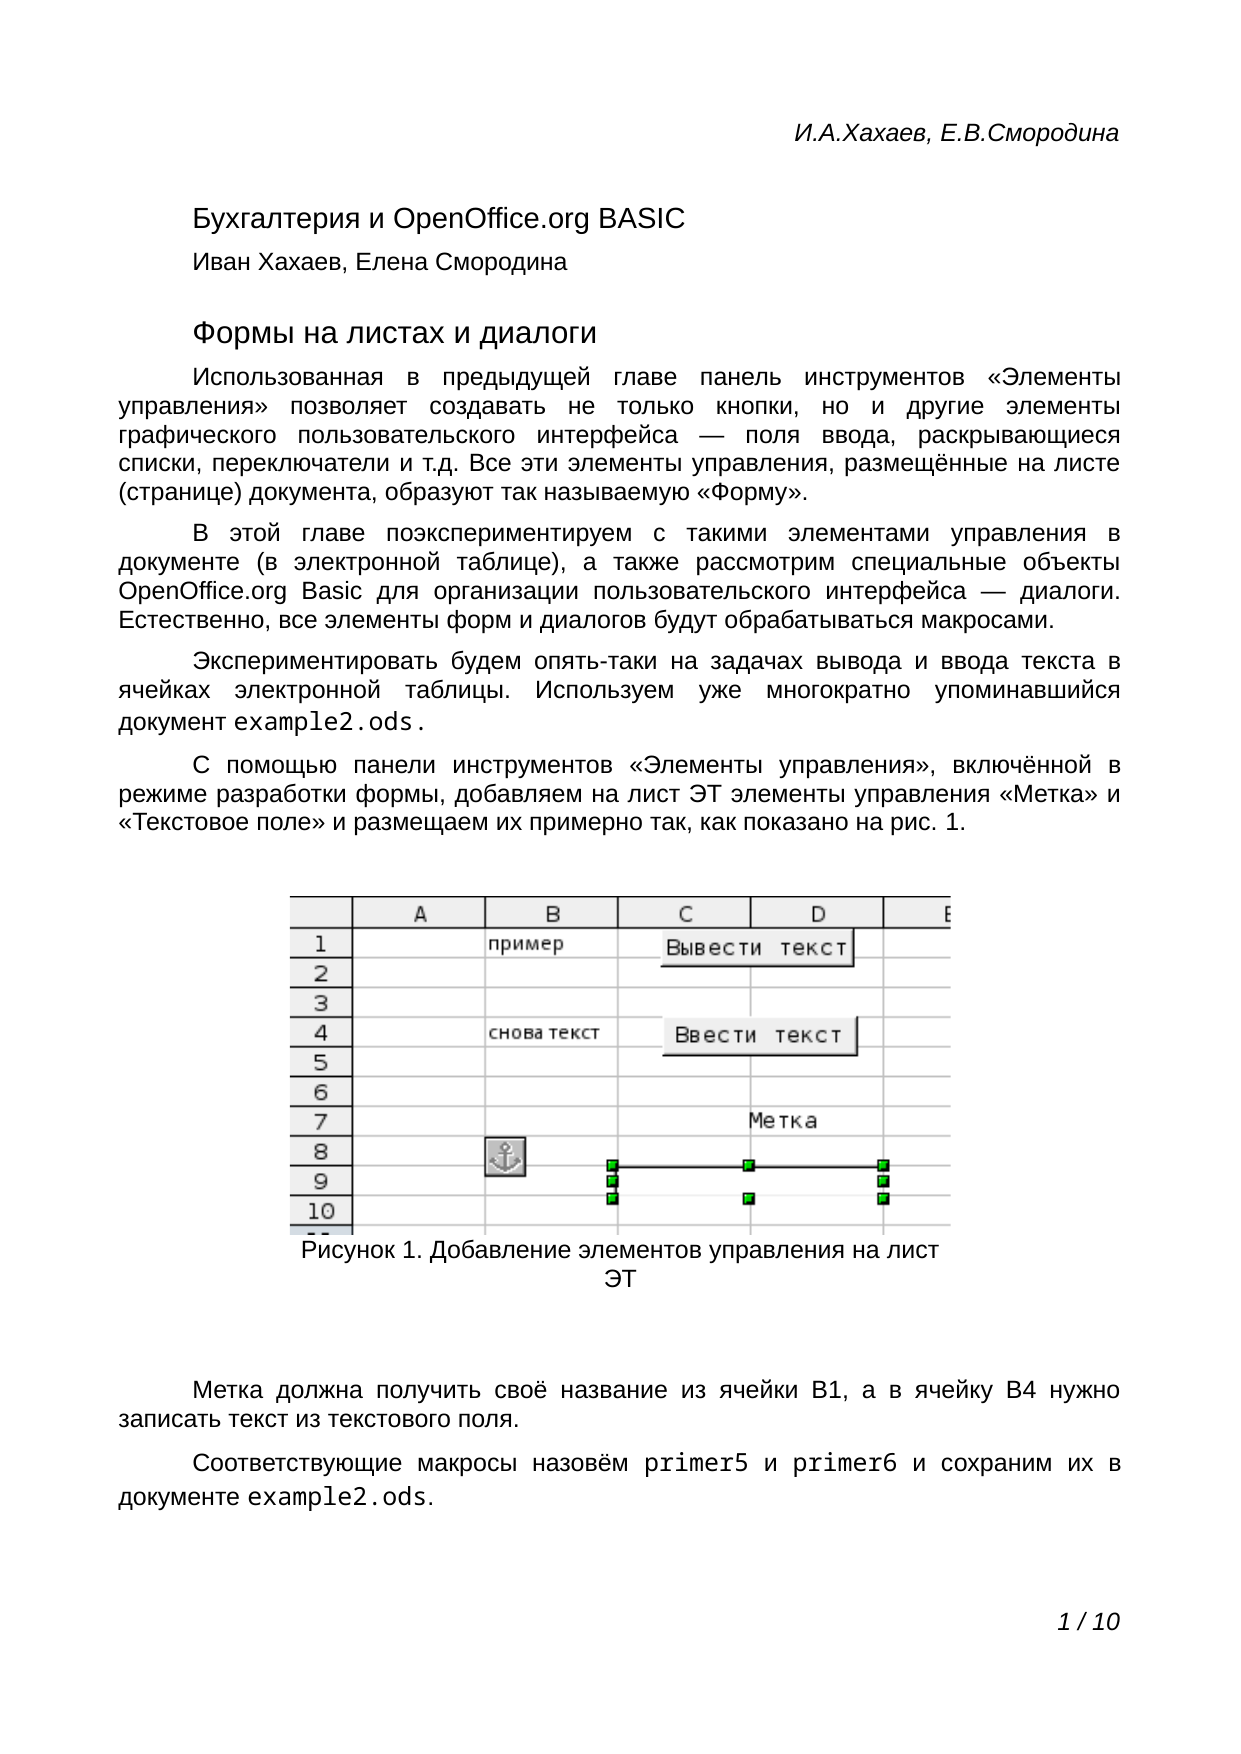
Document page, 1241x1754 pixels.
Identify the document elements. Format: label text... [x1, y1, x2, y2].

text Экспериментировать будем опять-таки на задачах вывода и ввода текста в ячейках электронной таблицы. Используем уже многократно упоминавшийся документ example2.ods. [118, 646, 1122, 737]
picture [289, 896, 951, 1235]
title Бухгалтерия и OpenOffice.org BASIC [118, 201, 1122, 235]
text Иван Хахаев, Елена Смородина [118, 247, 1122, 276]
text Соответствующие макросы назовём primer5 и primer6 и сохраним их в документе example2.ods. [118, 1445, 1122, 1513]
text Рисунок 1. Добавление элементов управления на лист ЭТ [289, 1235, 951, 1292]
text С помощью панели инструментов «Элементы управления», включённой в режиме разработки формы, добавляем на лист ЭТ элементы управления «Метка» и «Текстовое поле» и размещаем их примерно так, как показано на рис. 1. [118, 750, 1122, 836]
text В этой главе поэкспериментируем с такими элементами управления в документе (в электронной таблице), а также рассмотрим специальные объекты OpenOffice.org Basic для организации пользовательского интерфейса — диалоги. Естественно, все элементы форм и диалогов будут обрабатываться макросами. [118, 518, 1122, 633]
text Метка должна получить своё название из ячейки B1, а в ячейку B4 нужно записать текст из текстового поля. [118, 1375, 1122, 1432]
subtitle Формы на листах и диалоги [118, 314, 1122, 349]
text Использованная в предыдущей главе панель инструментов «Элементы управления» позволяет создавать не только кнопки, но и другие элементы графического пользовательского интерфейса — поля ввода, раскрывающиеся списки, переключатели и т.д. Все эти элементы управления, размещённые на листе (странице) документа, образуют так называемую «Форму». [118, 362, 1122, 506]
